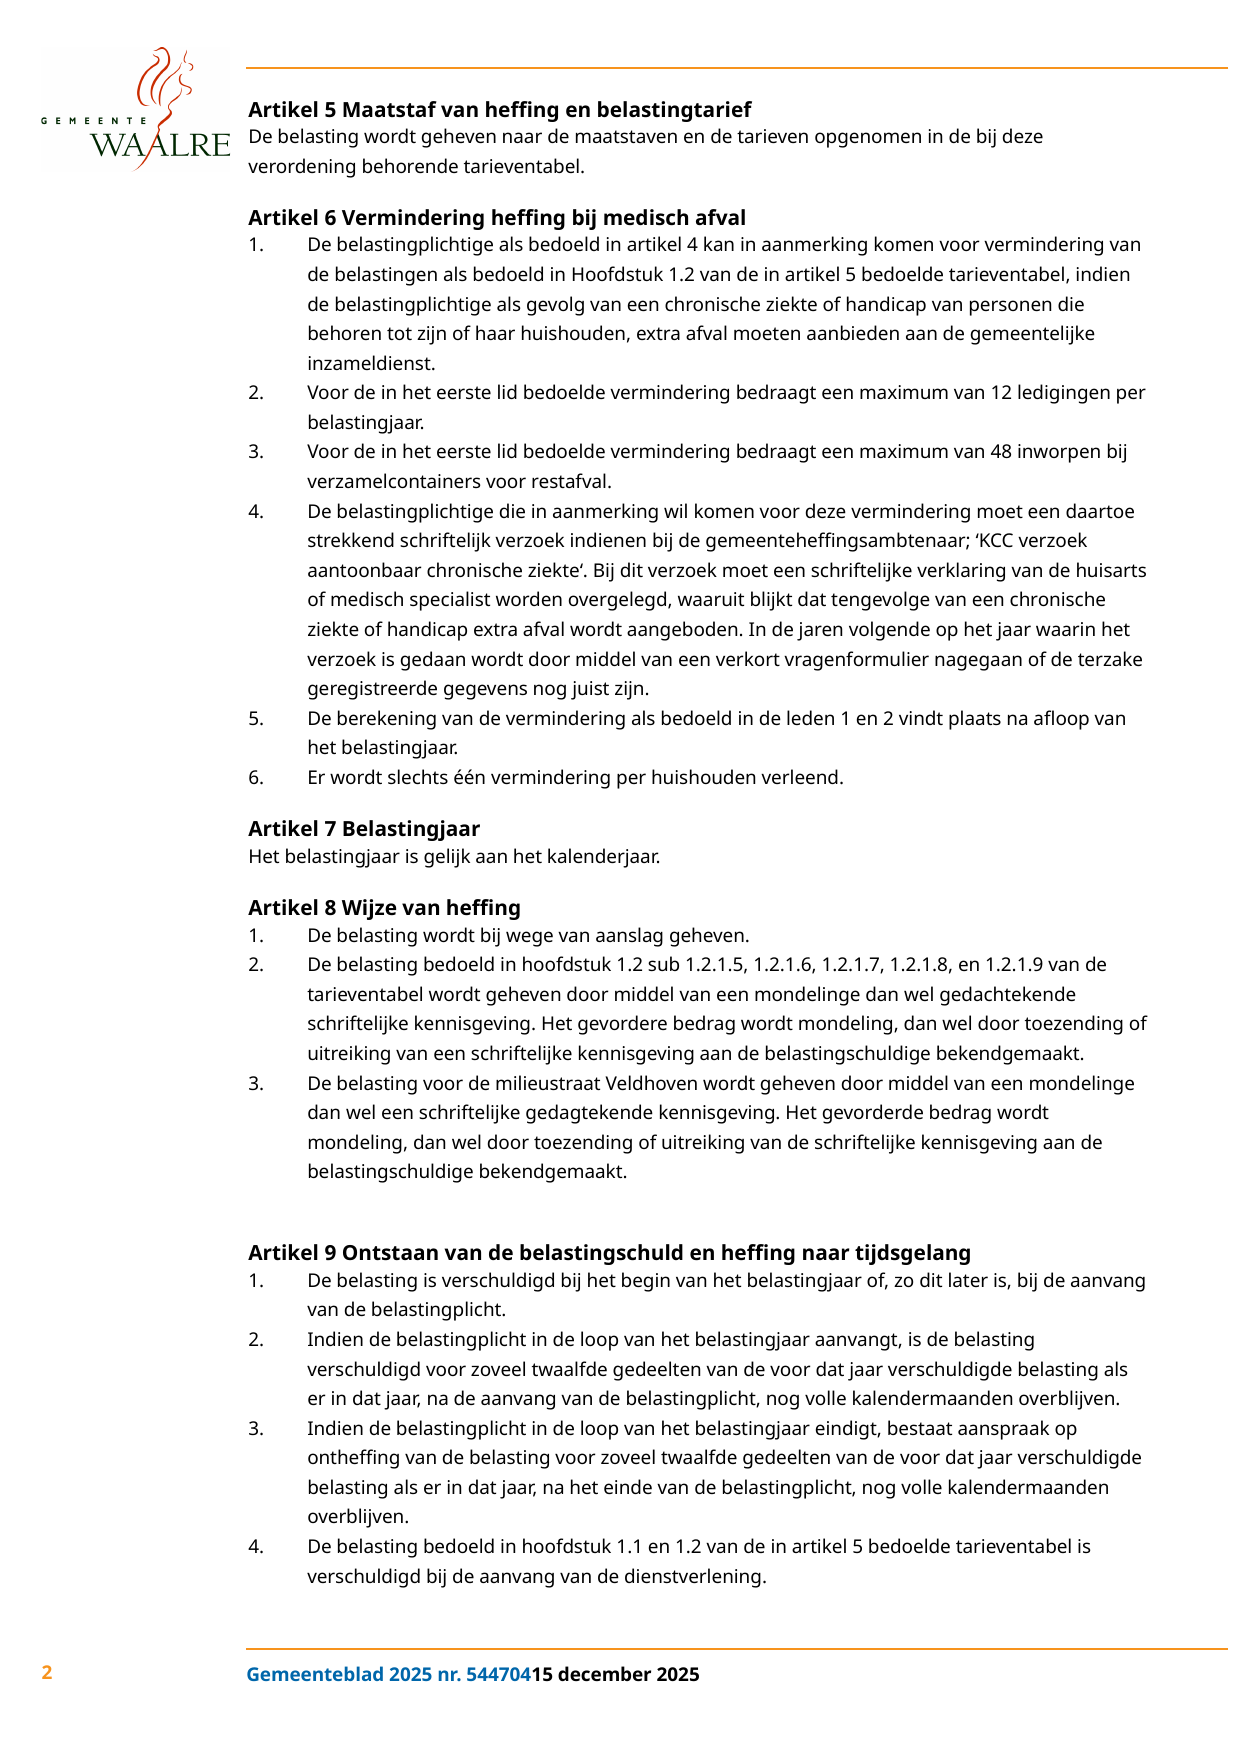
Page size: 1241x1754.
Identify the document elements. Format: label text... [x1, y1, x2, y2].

list De belasting bedoeld in hoofdstuk 1.2 sub 1.2.1.5, 1.2.1.6, 1.2.1.7, 1.2.1.8, en 1.2.1.9 van de tarieventabel wordt geheven door middel van een mondelinge dan wel gedachtekende schriftelijke kennisgeving. Het gevordere bedrag wordt mondeling, dan wel door toezending of uitreiking van een schriftelijke kennisgeving aan de belastingschuldige bekendgemaakt. [248, 951, 1152, 1066]
list De belasting is verschuldigd bij het begin van het belastingjaar of, zo dit later is, bij de aanvang van de belastingplicht. [248, 1267, 1152, 1322]
list Indien de belastingplicht in de loop van het belastingjaar aanvangt, is de belasting verschuldigd voor zoveel twaalfde gedeelten van de voor dat jaar verschuldigde belasting als er in dat jaar, na de aanvang van de belastingplicht, nog volle kalendermaanden overblijven. [248, 1326, 1152, 1411]
list De berekening van de vermindering als bedoeld in de leden 1 en 2 vindt plaats na afloop van het belastingjaar. [248, 705, 1152, 760]
text Artikel 9 Ontstaan van de belastingschuld en heffing naar tijdsgelang [248, 1238, 1152, 1267]
text Artikel 6 Vermindering heffing bij medisch afval [248, 203, 1152, 232]
text Artikel 7 Belastingjaar [248, 814, 1152, 843]
list Er wordt slechts één vermindering per huishouden verleend. [248, 764, 1152, 790]
picture [41, 47, 231, 172]
list De belastingplichtige als bedoeld in artikel 4 kan in aanmerking komen voor vermindering van de belastingen als bedoeld in Hoofdstuk 1.2 van de in artikel 5 bedoelde tarieventabel, indien de belastingplichtige als gevolg van een chronische ziekte of handicap van personen die behoren tot zijn of haar huishouden, extra afval moeten aanbieden aan de gemeentelijke inzameldienst. [248, 232, 1152, 376]
list Voor de in het eerste lid bedoelde vermindering bedraagt een maximum van 12 ledigingen per belastingjaar. [248, 379, 1152, 435]
text De belasting wordt geheven naar de maatstaven en de tarieven opgenomen in de bij deze verordening behorende tarieventabel. [248, 123, 1152, 178]
text Het belastingjaar is gelijk aan het kalenderjaar. [248, 843, 1152, 869]
list De belasting bedoeld in hoofdstuk 1.1 en 1.2 van de in artikel 5 bedoelde tarieventabel is verschuldigd bij de aanvang van de dienstverlening. [248, 1533, 1152, 1588]
list De belasting wordt bij wege van aanslag geheven. [248, 922, 1152, 948]
list De belasting voor de milieustraat Veldhoven wordt geheven door middel van een mondelinge dan wel een schriftelijke gedagtekende kennisgeving. Het gevorderde bedrag wordt mondeling, dan wel door toezending of uitreiking van de schriftelijke kennisgeving aan de belastingschuldige bekendgemaakt. [248, 1070, 1152, 1184]
list De belastingplichtige die in aanmerking wil komen voor deze vermindering moet een daartoe strekkend schriftelijk verzoek indienen bij de gemeenteheffingsambtenaar; ‘KCC verzoek aantoonbaar chronische ziekte‘. Bij dit verzoek moet een schriftelijke verklaring van de huisarts of medisch specialist worden overgelegd, waaruit blijkt dat tengevolge van een chronische ziekte of handicap extra afval wordt aangeboden. In de jaren volgende op het jaar waarin het verzoek is gedaan wordt door middel van een verkort vragenformulier nagegaan of de terzake geregistreerde gegevens nog juist zijn. [248, 498, 1152, 701]
text Artikel 5 Maatstaf van heffing en belastingtarief [248, 95, 1152, 123]
list Indien de belastingplicht in de loop van het belastingjaar eindigt, bestaat aanspraak op ontheffing van de belasting voor zoveel twaalfde gedeelten van de voor dat jaar verschuldigde belasting als er in dat jaar, na het einde van de belastingplicht, nog volle kalendermaanden overblijven. [248, 1415, 1152, 1529]
list Voor de in het eerste lid bedoelde vermindering bedraagt een maximum van 48 inworpen bij verzamelcontainers voor restafval. [248, 439, 1152, 494]
text Artikel 8 Wijze van heffing [248, 893, 1152, 922]
